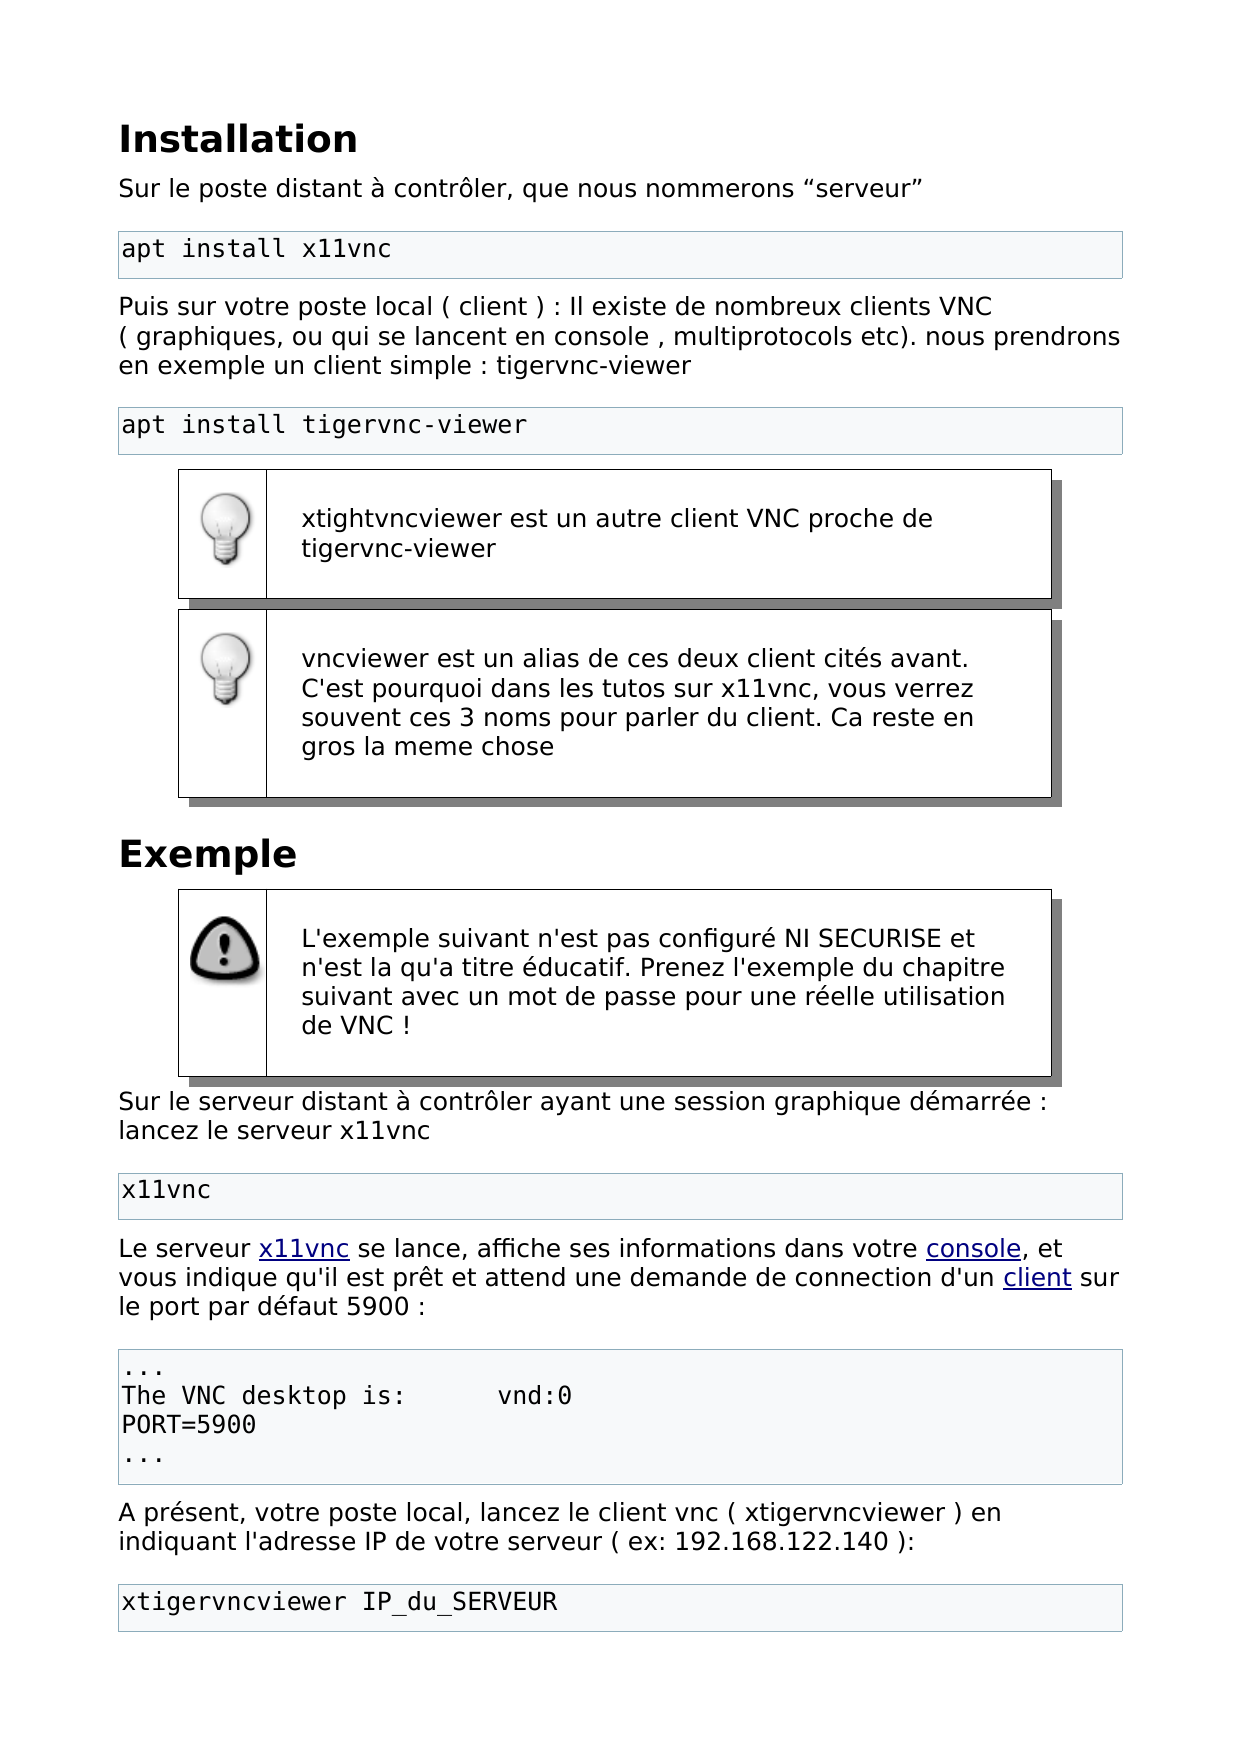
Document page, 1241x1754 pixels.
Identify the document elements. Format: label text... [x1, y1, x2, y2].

table_header xtigervncviewer IP_du_SERVEUR [119, 1585, 1122, 1631]
text A présent, votre poste local, lancez le client vnc ( xtigervncviewer ) en indiquant l'adresse IP de votre serveur ( ex: 192.168.122.140 ): [118, 1498, 1122, 1557]
table_header [179, 470, 266, 598]
text Sur le serveur distant à contrôler ayant une session graphique démarrée : lancez le serveur x11vnc [118, 1087, 1122, 1145]
table_header [179, 610, 266, 797]
picture [190, 912, 266, 988]
table_header L'exemple suivant n'est pas configuré NI SECURISE et n'est la qu'a titre éducatif. Prenez l'exemple du chapitre suivant avec un mot de passe pour une réelle utilisation de VNC ! [267, 890, 1051, 1076]
picture [190, 632, 266, 708]
table_header apt install tigervnc-viewer [119, 408, 1122, 454]
text Puis sur votre poste local ( client ) : Il existe de nombreux clients VNC ( graphiques, ou qui se lancent en console , multiprotocols etc). nous prendrons en exemple un client simple : tigervnc-viewer [118, 292, 1122, 380]
subtitle Installation [118, 118, 1122, 162]
table_header x11vnc [119, 1174, 1122, 1219]
table_header apt install x11vnc [119, 232, 1122, 278]
picture [190, 492, 266, 568]
subtitle Exemple [118, 832, 1122, 876]
text Sur le poste distant à contrôler, que nous nommerons “serveur” [118, 174, 1122, 203]
table_header [179, 890, 266, 1076]
table_header ... The VNC desktop is: vnd:0 PORT=5900 ... [119, 1350, 1122, 1483]
table_header vncviewer est un alias de ces deux client cités avant. C'est pourquoi dans les tutos sur x11vnc, vous verrez souvent ces 3 noms pour parler du client. Ca reste en gros la meme chose [267, 610, 1051, 797]
text Le serveur x11vnc se lance, affiche ses informations dans votre console, et vous indique qu'il est prêt et attend une demande de connection d'un client sur le port par défaut 5900 : [118, 1234, 1122, 1322]
table_header xtightvncviewer est un autre client VNC proche de tigervnc-viewer [267, 470, 1051, 598]
